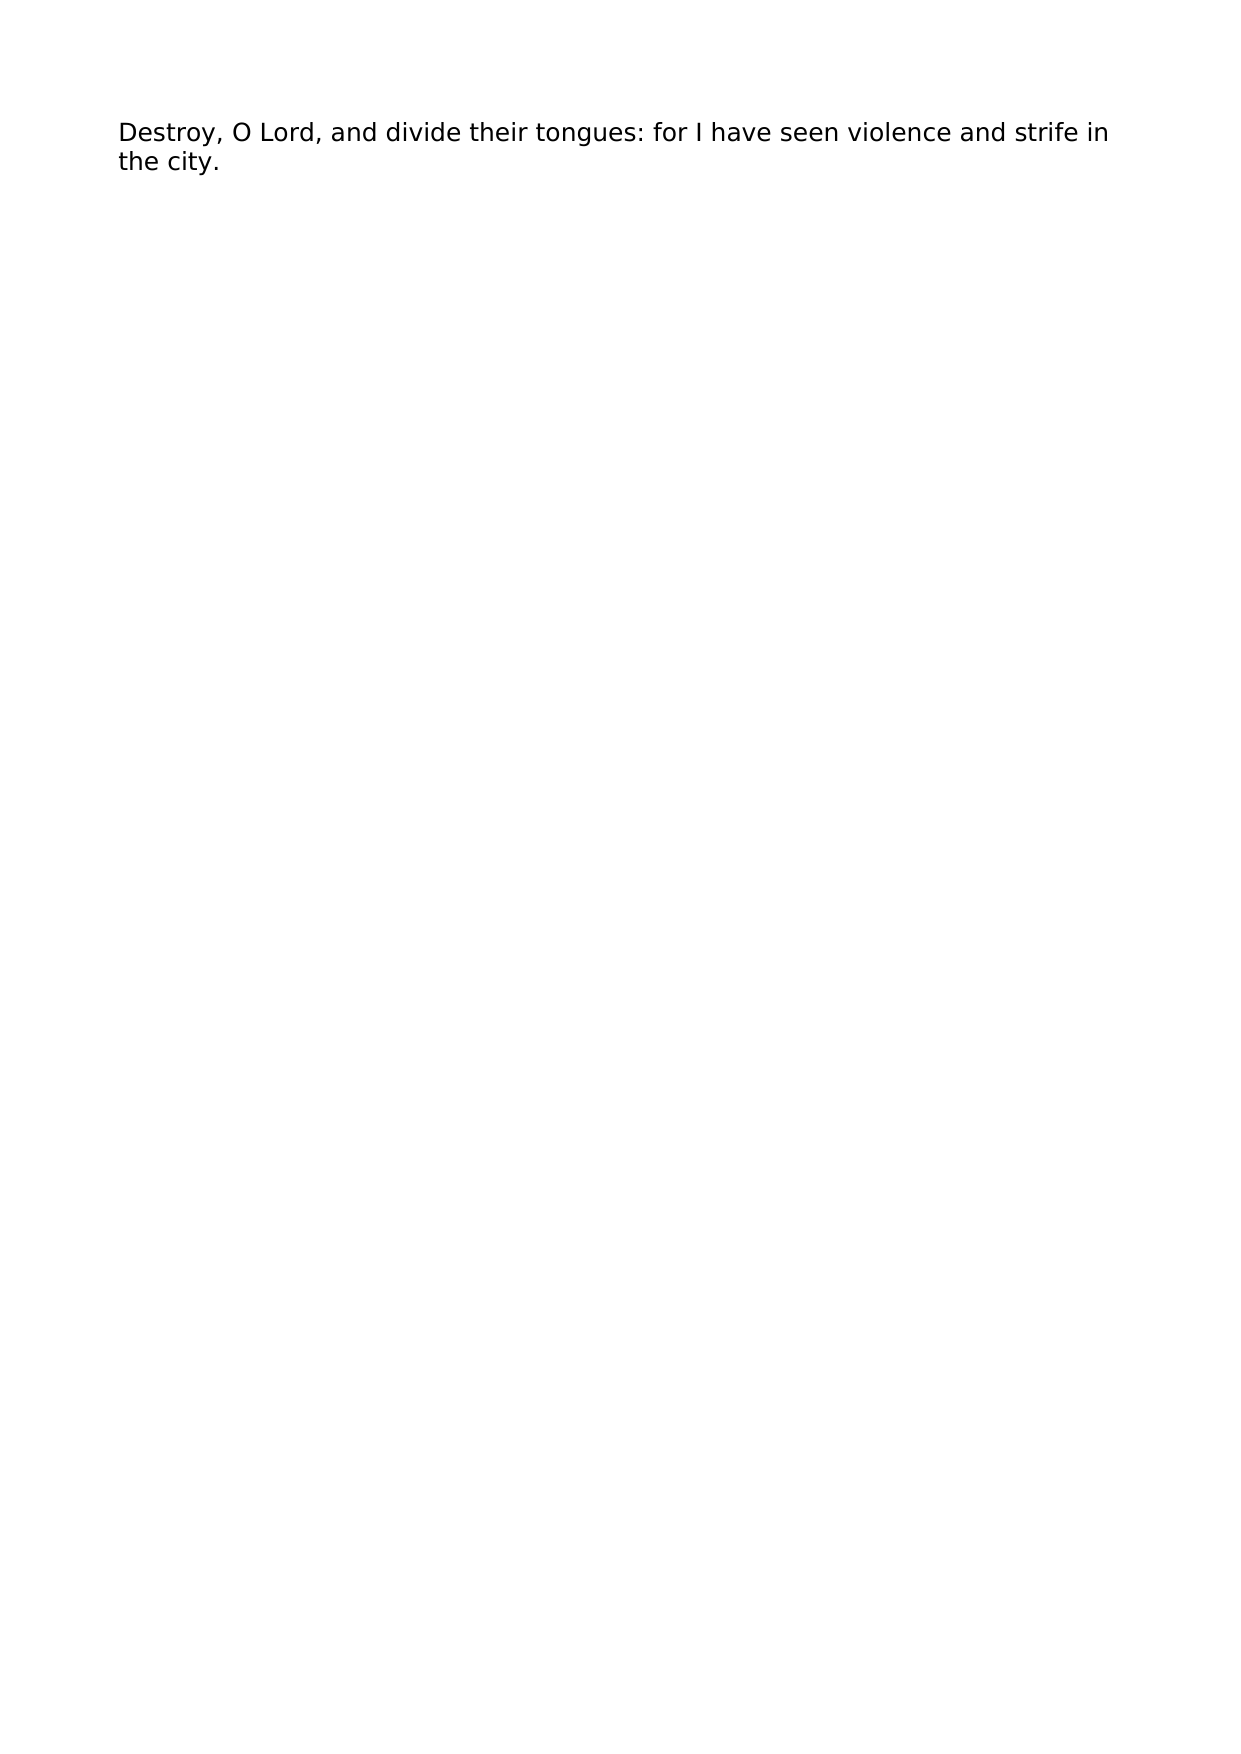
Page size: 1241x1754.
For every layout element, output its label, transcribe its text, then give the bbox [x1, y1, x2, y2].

text Destroy, O Lord, and divide their tongues: for I have seen violence and strife in the city. [118, 118, 1122, 176]
